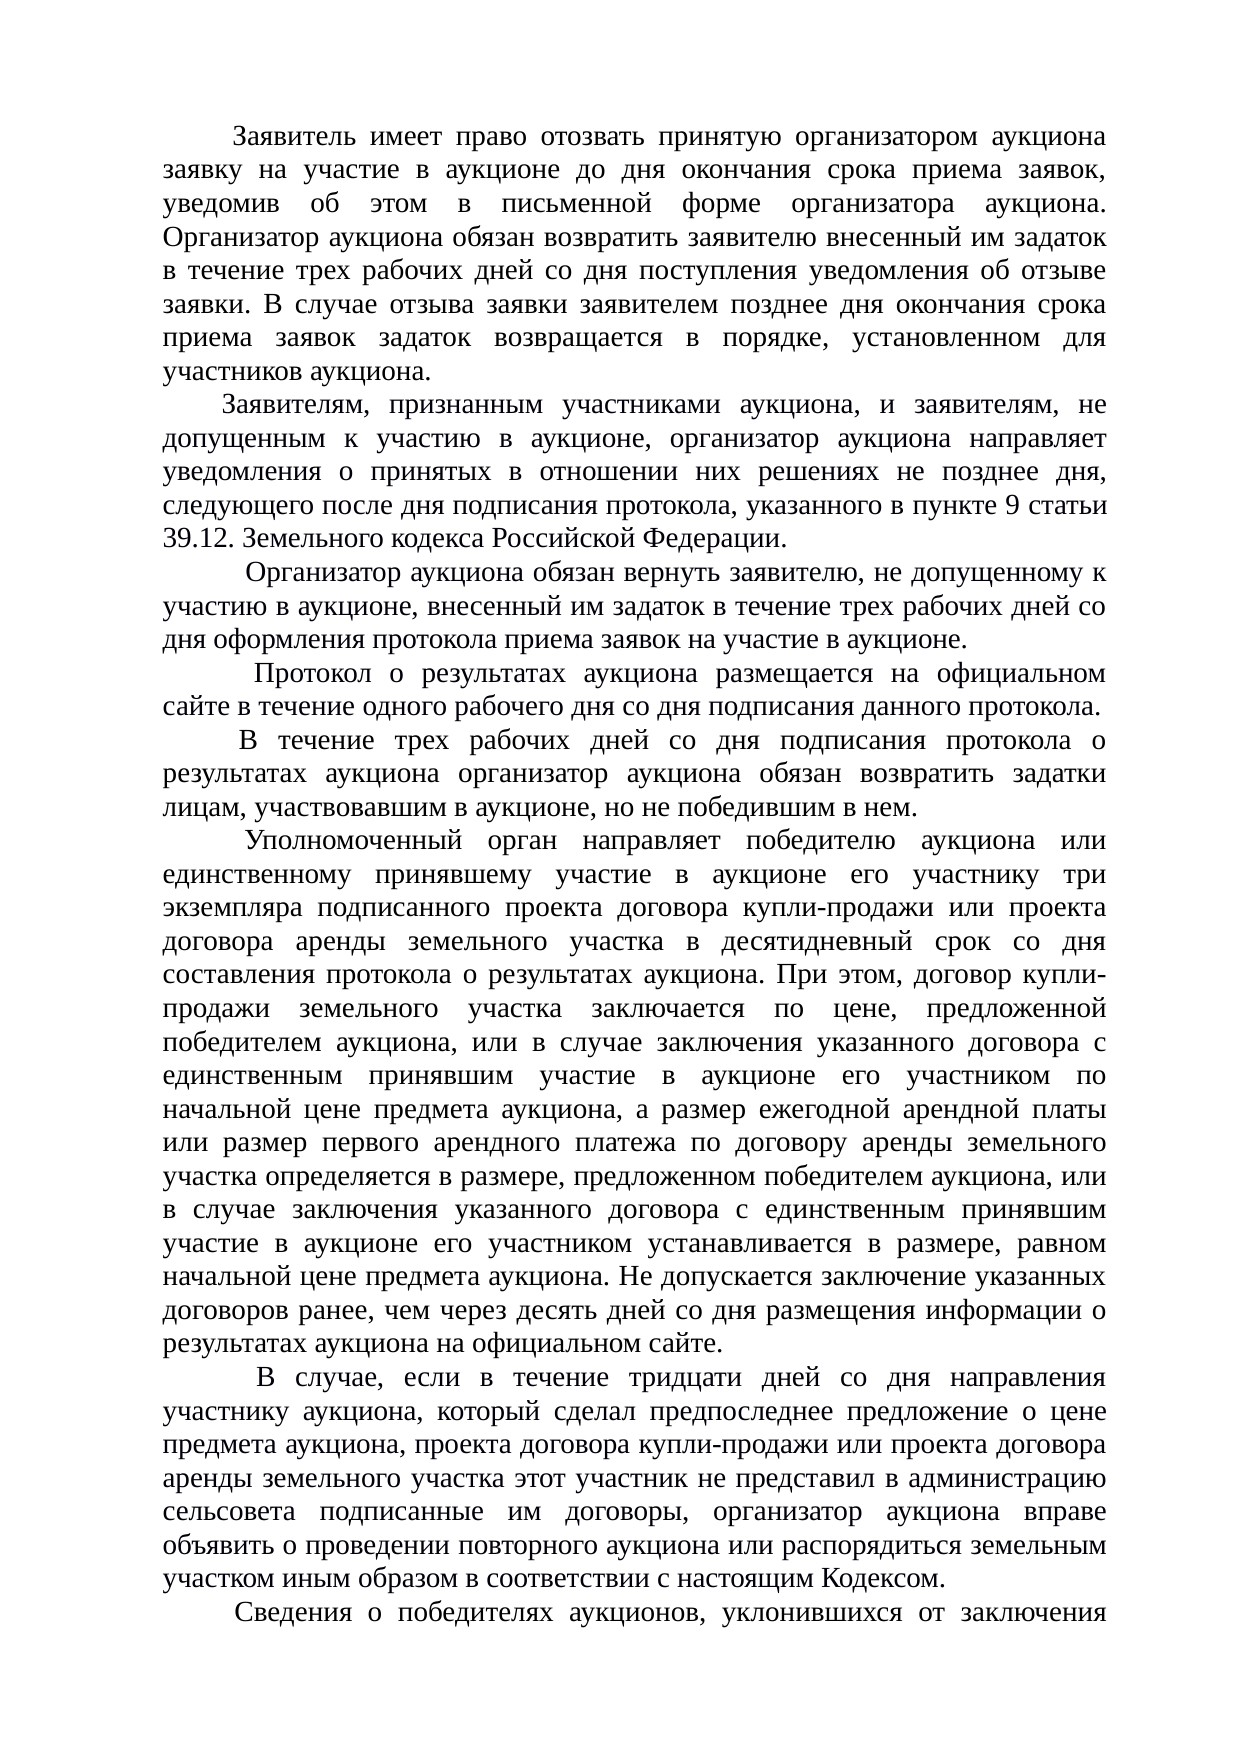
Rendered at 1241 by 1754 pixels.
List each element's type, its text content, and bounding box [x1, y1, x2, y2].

list Уполномоченный орган направляет победителю аукциона или единственному принявшему участие в аукционе его участнику три экземпляра подписанного проекта договора купли-продажи или проекта договора аренды земельного участка в десятидневный срок со дня составления протокола о результатах аукциона. При этом, договор купли-продажи земельного участка заключается по цене, предложенной победителем аукциона, или в случае заключения указанного договора с единственным принявшим участие в аукционе его участником по начальной цене предмета аукциона, а размер ежегодной арендной платы или размер первого арендного платежа по договору аренды земельного участка определяется в размере, предложенном победителем аукциона, или в случае заключения указанного договора с единственным принявшим участие в аукционе его участником устанавливается в размере, равном начальной цене предмета аукциона. Не допускается заключение указанных договоров ранее, чем через десять дней со дня размещения информации о результатах аукциона на официальном сайте. [162, 822, 1107, 1359]
text Протокол о результатах аукциона размещается на официальном сайте в течение одного рабочего дня со дня подписания данного протокола. [162, 655, 1107, 722]
list Заявитель имеет право отозвать принятую организатором аукциона заявку на участие в аукционе до дня окончания срока приема заявок, уведомив об этом в письменной форме организатора аукциона. Организатор аукциона обязан возвратить заявителю внесенный им задаток в течение трех рабочих дней со дня поступления уведомления об отзыве заявки. В случае отзыва заявки заявителем позднее дня окончания срока приема заявок задаток возвращается в порядке, установленном для участников аукциона. [162, 118, 1107, 386]
list В течение трех рабочих дней со дня подписания протокола о результатах аукциона организатор аукциона обязан возвратить задатки лицам, участвовавшим в аукционе, но не победившим в нем. [162, 722, 1107, 822]
text Заявителям, признанным участниками аукциона, и заявителям, не допущенным к участию в аукционе, организатор аукциона направляет уведомления о принятых в отношении них решениях не позднее дня, следующего после дня подписания протокола, указанного в пункте 9 статьи 39.12. Земельного кодекса Российской Федерации. [162, 386, 1107, 554]
list Сведения о победителях аукционов, уклонившихся от заключения [162, 1594, 1107, 1627]
text Организатор аукциона обязан вернуть заявителю, не допущенному к участию в аукционе, внесенный им задаток в течение трех рабочих дней со дня оформления протокола приема заявок на участие в аукционе. [162, 554, 1107, 655]
text В случае, если в течение тридцати дней со дня направления участнику аукциона, который сделал предпоследнее предложение о цене предмета аукциона, проекта договора купли-продажи или проекта договора аренды земельного участка этот участник не представил в администрацию сельсовета подписанные им договоры, организатор аукциона вправе объявить о проведении повторного аукциона или распорядиться земельным участком иным образом в соответствии с настоящим Кодексом. [162, 1359, 1107, 1594]
